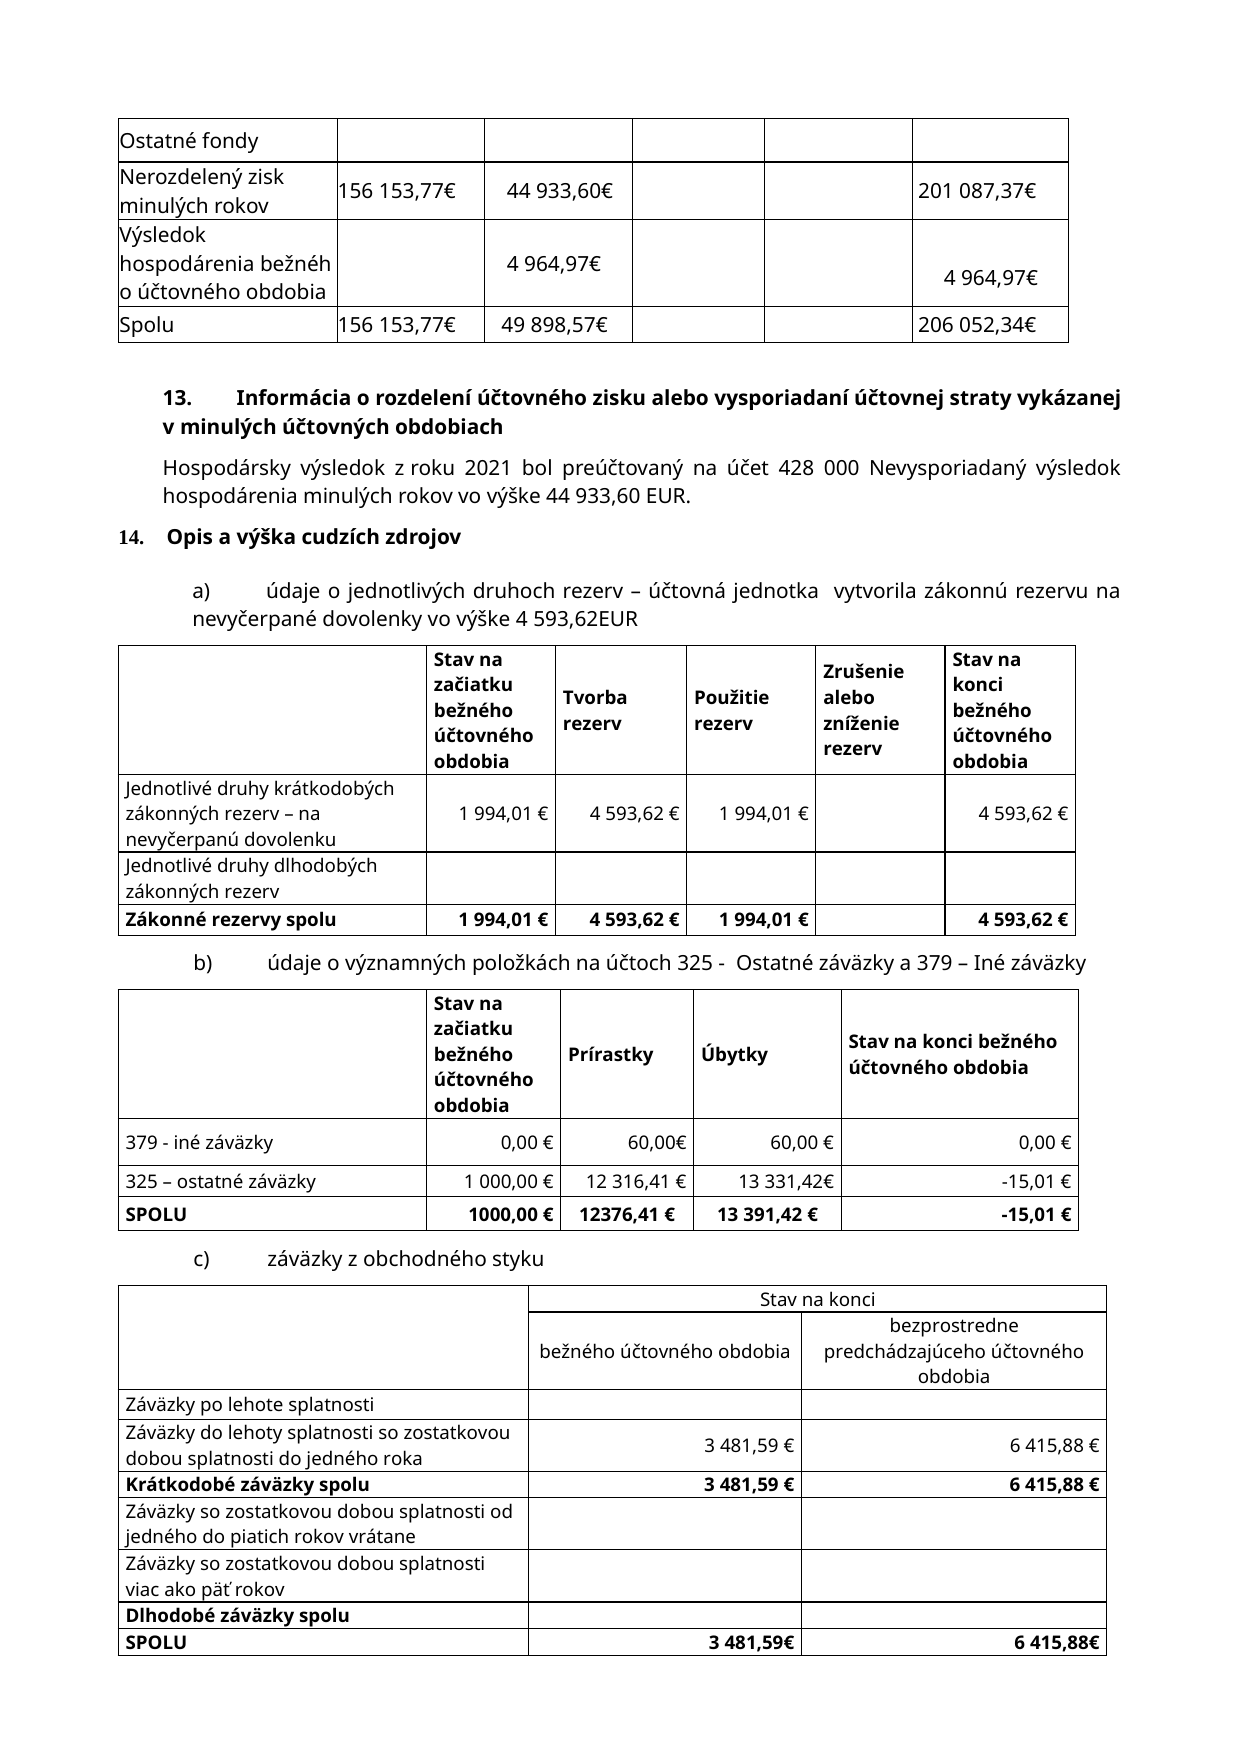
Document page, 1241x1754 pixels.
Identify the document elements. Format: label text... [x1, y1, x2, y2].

table_cell [485, 119, 632, 161]
table_header Zrušenie alebo zníženie rezerv [816, 646, 944, 774]
table_cell 6 415,88 € [802, 1420, 1106, 1471]
table_cell bezprostredne predchádzajúceho účtovného obdobia [802, 1313, 1106, 1389]
table_cell 325 – ostatné záväzky [119, 1166, 426, 1196]
table_cell Krátkodobé záväzky spolu [119, 1472, 528, 1497]
table_cell [765, 307, 912, 342]
table_cell [802, 1390, 1106, 1419]
table_cell [529, 1603, 801, 1628]
text Hospodársky výsledok z roku 2021 bol preúčtovaný na účet 428 000 Nevysporiadaný výsledok hospodárenia minulých rokov vo výške 44 933,60 EUR. [162, 453, 1122, 510]
table_cell 1 994,01 € [427, 905, 555, 935]
table_cell [816, 905, 944, 935]
table_cell [633, 119, 764, 161]
table_cell 379 - iné záväzky [119, 1119, 426, 1165]
table_cell 206 052,34€ [913, 307, 1068, 342]
table_cell [529, 1550, 801, 1601]
table_cell 156 153,77€ [338, 163, 484, 219]
table_cell [946, 853, 1075, 903]
table_cell 6 415,88 € [802, 1472, 1106, 1497]
table_cell [338, 220, 484, 306]
table_cell [687, 853, 815, 903]
table_cell 13 331,42€ [694, 1166, 841, 1196]
table_cell Jednotlivé druhy krátkodobých zákonných rezerv – na nevyčerpanú dovolenku [119, 775, 426, 851]
table_cell Záväzky po lehote splatnosti [119, 1390, 528, 1419]
list údaje o jednotlivých druhoch rezerv – účtovná jednotka vytvorila zákonnú rezervu na nevyčerpané dovolenky vo výške 4 593,62EUR [192, 576, 1122, 633]
table_cell Dlhodobé záväzky spolu [119, 1603, 528, 1628]
table_cell bežného účtovného obdobia [529, 1313, 801, 1389]
table_header [119, 646, 426, 774]
table_cell [765, 119, 912, 161]
table_header [119, 1286, 528, 1389]
table_cell [529, 1390, 801, 1419]
list záväzky z obchodného styku [193, 1244, 1122, 1272]
table_cell 201 087,37€ [913, 163, 1068, 219]
table_cell 3 481,59 € [529, 1472, 801, 1497]
table_cell 3 481,59 € [529, 1420, 801, 1471]
list údaje o významných položkách na účtoch 325 - Ostatné záväzky a 379 – Iné záväzky [193, 948, 1122, 977]
table_cell [816, 775, 944, 851]
table_cell [633, 220, 764, 306]
table_header Stav na konci [529, 1286, 1106, 1311]
table_cell -15,01 € [842, 1197, 1078, 1230]
table_cell [427, 853, 555, 903]
table_cell 156 153,77€ [338, 307, 484, 342]
table_header Použitie rezerv [687, 646, 815, 774]
table_cell Nerozdelený zisk minulých rokov [119, 163, 337, 219]
table_cell 13 391,42 € [694, 1197, 841, 1230]
table_cell [802, 1498, 1106, 1549]
table_cell 6 415,88€ [802, 1629, 1106, 1654]
table_cell [765, 220, 912, 306]
table_cell [556, 853, 686, 903]
table_cell 49 898,57€ [485, 307, 632, 342]
table_cell [816, 853, 944, 903]
table_cell Spolu [119, 307, 337, 342]
table_cell Ostatné fondy [119, 119, 337, 161]
table_cell 12376,41 € [561, 1197, 693, 1230]
table_cell 44 933,60€ [485, 163, 632, 219]
table_cell [802, 1603, 1106, 1628]
table_cell [633, 163, 764, 219]
table_cell [633, 307, 764, 342]
table_cell Výsledok hospodárenia bežného účtovného obdobia [119, 220, 337, 306]
table_cell 4 964,97€ [913, 220, 1068, 306]
table_cell Záväzky do lehoty splatnosti so zostatkovou dobou splatnosti do jedného roka [119, 1420, 528, 1471]
table_cell Zákonné rezervy spolu [119, 905, 426, 935]
table_header Stav na konci bežného účtovného obdobia [946, 646, 1075, 774]
table_cell [913, 119, 1068, 161]
table_header Stav na začiatku bežného účtovného obdobia [427, 990, 560, 1118]
table_cell 0,00 € [427, 1119, 560, 1165]
table_cell [765, 163, 912, 219]
list Informácia o rozdelení účtovného zisku alebo vysporiadaní účtovnej straty vykázanej v minulých účtovných obdobiach [162, 383, 1122, 440]
table_cell 12 316,41 € [561, 1166, 693, 1196]
table_cell 60,00 € [694, 1119, 841, 1165]
table_cell Záväzky so zostatkovou dobou splatnosti viac ako päť rokov [119, 1550, 528, 1601]
table_cell -15,01 € [842, 1166, 1078, 1196]
list Opis a výška cudzích zdrojov [118, 522, 1122, 551]
table_cell 4 964,97€ [485, 220, 632, 306]
table_cell 1 994,01 € [687, 905, 815, 935]
table_header Prírastky [561, 990, 693, 1118]
table_cell 0,00 € [842, 1119, 1078, 1165]
table_cell 3 481,59€ [529, 1629, 801, 1654]
table_cell SPOLU [119, 1629, 528, 1654]
table_header [119, 990, 426, 1118]
table_cell 1 994,01 € [427, 775, 555, 851]
table_cell 1000,00 € [427, 1197, 560, 1230]
table_cell 4 593,62 € [556, 905, 686, 935]
table_header Úbytky [694, 990, 841, 1118]
table_cell 1 994,01 € [687, 775, 815, 851]
table_header Stav na začiatku bežného účtovného obdobia [427, 646, 555, 774]
table_cell Jednotlivé druhy dlhodobých zákonných rezerv [119, 853, 426, 903]
table_header Tvorba rezerv [556, 646, 686, 774]
table_cell SPOLU [119, 1197, 426, 1230]
table_cell [529, 1498, 801, 1549]
table_cell Záväzky so zostatkovou dobou splatnosti od jedného do piatich rokov vrátane [119, 1498, 528, 1549]
table_cell [802, 1550, 1106, 1601]
table_cell 4 593,62 € [946, 775, 1075, 851]
table_cell 4 593,62 € [946, 905, 1075, 935]
table_cell 60,00€ [561, 1119, 693, 1165]
table_header Stav na konci bežného účtovného obdobia [842, 990, 1078, 1118]
table_cell [338, 119, 484, 161]
table_cell 1 000,00 € [427, 1166, 560, 1196]
table_cell 4 593,62 € [556, 775, 686, 851]
